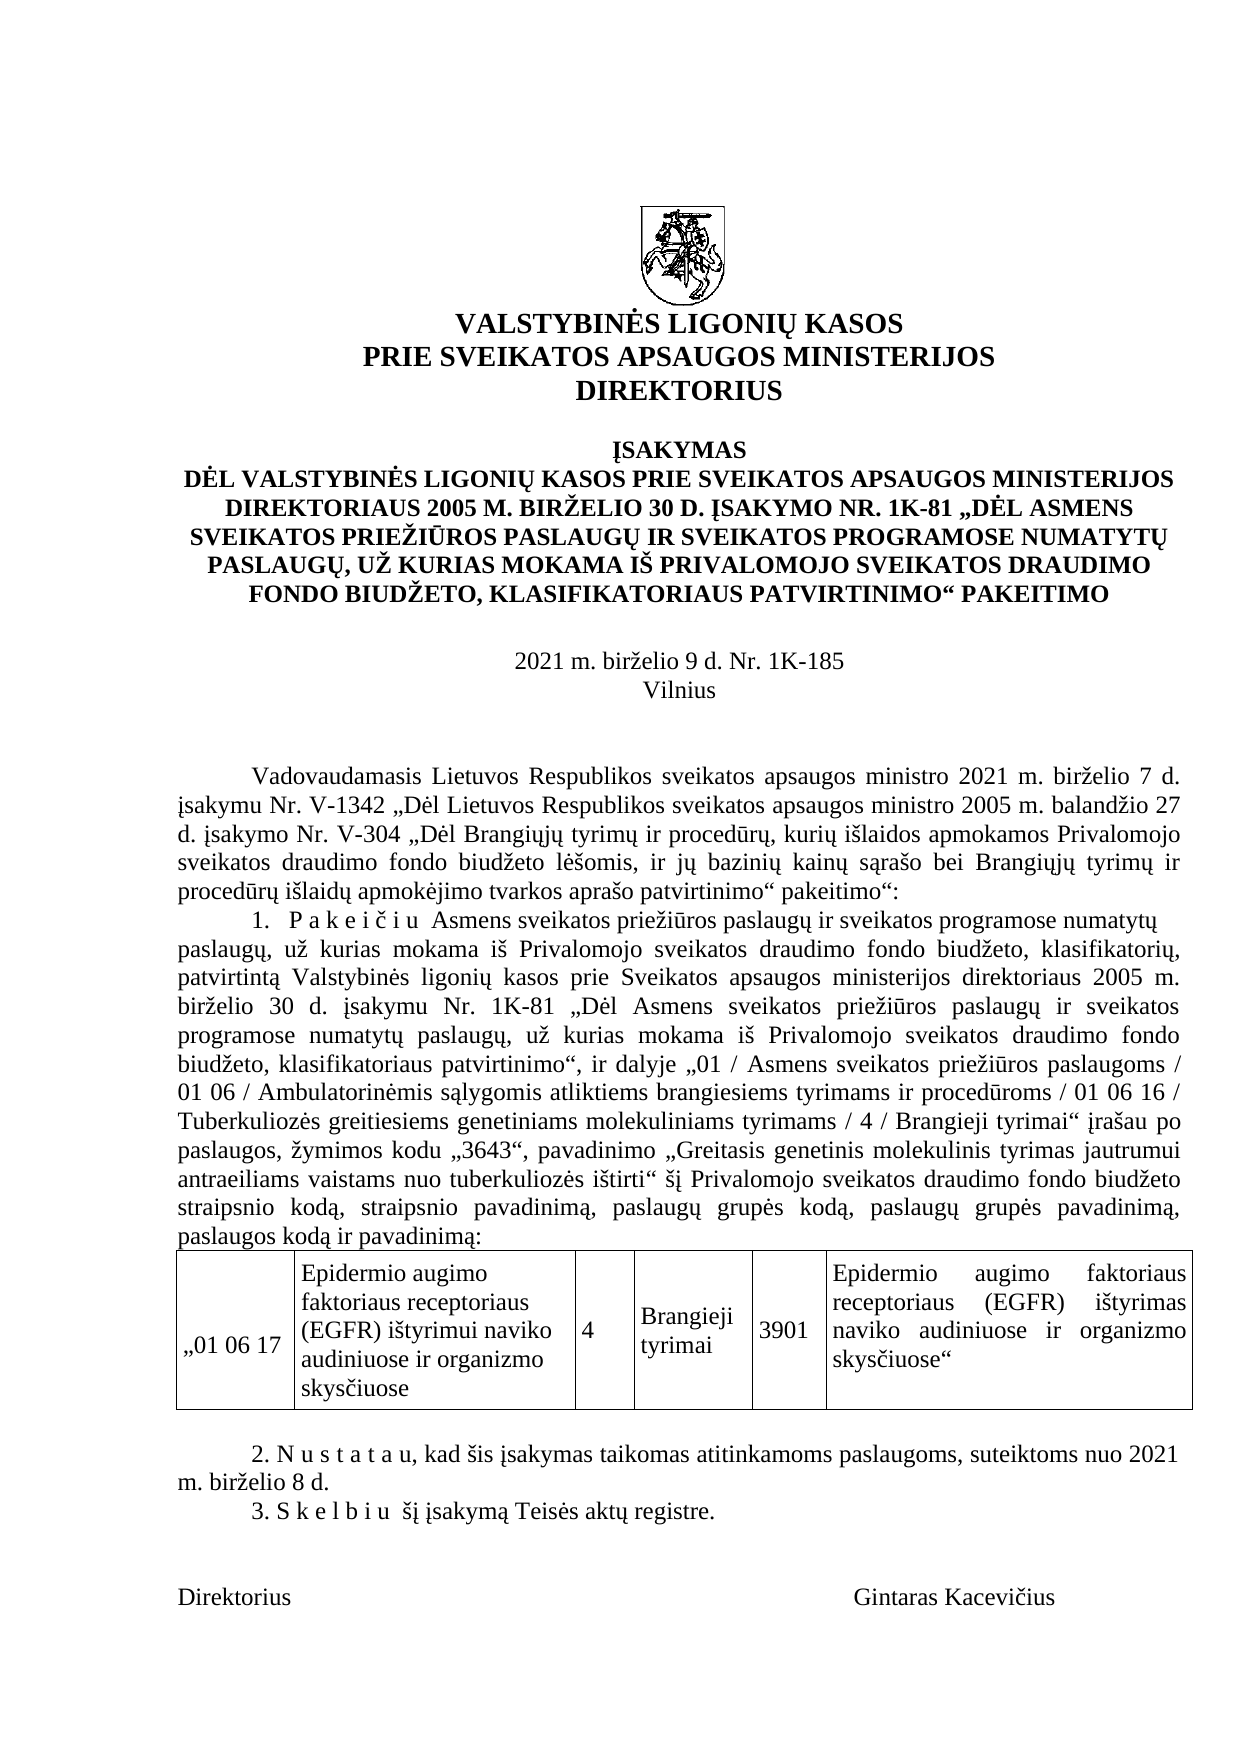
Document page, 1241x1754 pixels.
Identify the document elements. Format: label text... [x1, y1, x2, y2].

text 2. N u s t a t a u, kad šis įsakymas taikomas atitinkamoms paslaugoms, suteiktoms nuo 2021 m. birželio 8 d. [177, 1439, 1181, 1496]
table_header 3901 [753, 1251, 826, 1409]
text VALSTYBINĖS LIGONIŲ KASOS [177, 306, 1181, 339]
text ĮSAKYMAS [177, 435, 1181, 464]
text PRIE SVEIKATOS APSAUGOS MINISTERIJOS [177, 339, 1181, 373]
table_header 4 [576, 1251, 634, 1409]
text 3. S k e l b i u šį įsakymą Teisės aktų registre. [177, 1496, 1181, 1525]
text Vilnius [177, 675, 1181, 704]
table_header „01 06 17 [177, 1251, 294, 1409]
text 2021 m. birželio 9 d. Nr. 1K-185 [177, 646, 1181, 675]
text 1. P a k e i č i u Asmens sveikatos priežiūros paslaugų ir sveikatos programose numatytų [251, 905, 1181, 934]
table_header Epidermio augimo faktoriaus receptoriaus (EGFR) ištyrimui naviko audiniuose ir organizmo skysčiuose [295, 1251, 575, 1409]
text paslaugų, už kurias mokama iš Privalomojo sveikatos draudimo fondo biudžeto, klasifikatorių, patvirtintą Valstybinės ligonių kasos prie Sveikatos apsaugos ministerijos direktoriaus 2005 m. birželio 30 d. įsakymu Nr. 1K-81 „Dėl Asmens sveikatos priežiūros paslaugų ir sveikatos programose numatytų paslaugų, už kurias mokama iš Privalomojo sveikatos draudimo fondo biudžeto, klasifikatoriaus patvirtinimo“, ir dalyje „01 / Asmens sveikatos priežiūros paslaugoms / 01 06 / Ambulatorinėmis sąlygomis atliktiems brangiesiems tyrimams ir procedūroms / 01 06 16 / Tuberkuliozės greitiesiems genetiniams molekuliniams tyrimams / 4 / Brangieji tyrimai“ įrašau po paslaugos, žymimos kodu „3643“, pavadinimo „Greitasis genetinis molekulinis tyrimas jautrumui antraeiliams vaistams nuo tuberkuliozės ištirti“ šį Privalomojo sveikatos draudimo fondo biudžeto straipsnio kodą, straipsnio pavadinimą, paslaugų grupės kodą, paslaugų grupės pavadinimą, paslaugos kodą ir pavadinimą: [177, 934, 1181, 1250]
table_header Brangieji tyrimai [635, 1251, 752, 1409]
table_header Epidermio augimo faktoriaus receptoriaus (EGFR) ištyrimas naviko audiniuose ir organizmo skysčiuose“ [827, 1251, 1192, 1409]
text Vadovaudamasis Lietuvos Respublikos sveikatos apsaugos ministro 2021 m. birželio 7 d. įsakymu Nr. V-1342 „Dėl Lietuvos Respublikos sveikatos apsaugos ministro 2005 m. balandžio 27 d. įsakymo Nr. V-304 „Dėl Brangiųjų tyrimų ir procedūrų, kurių išlaidos apmokamos Privalomojo sveikatos draudimo fondo biudžeto lėšomis, ir jų bazinių kainų sąrašo bei Brangiųjų tyrimų ir procedūrų išlaidų apmokėjimo tvarkos aprašo patvirtinimo“ pakeitimo“: [177, 761, 1181, 905]
text DIREKTORIUS [177, 373, 1181, 407]
text DĖL VALSTYBINĖS LIGONIŲ KASOS PRIE SVEIKATOS APSAUGOS MINISTERIJOS DIREKTORIAUS 2005 M. BIRŽELIO 30 D. ĮSAKYMO NR. 1K-81 „DĖL ASMENS SVEIKATOS PRIEŽIŪROS PASLAUGŲ IR SVEIKATOS PROGRAMOSE NUMATYTŲ PASLAUGŲ, UŽ KURIAS MOKAMA IŠ PRIVALOMOJO SVEIKATOS DRAUDIMO FONDO BIUDŽETO, KLASIFIKATORIAUS PATVIRTINIMO“ PAKEITIMO [177, 464, 1181, 608]
text Direktorius Gintaras Kacevičius [177, 1582, 1181, 1611]
